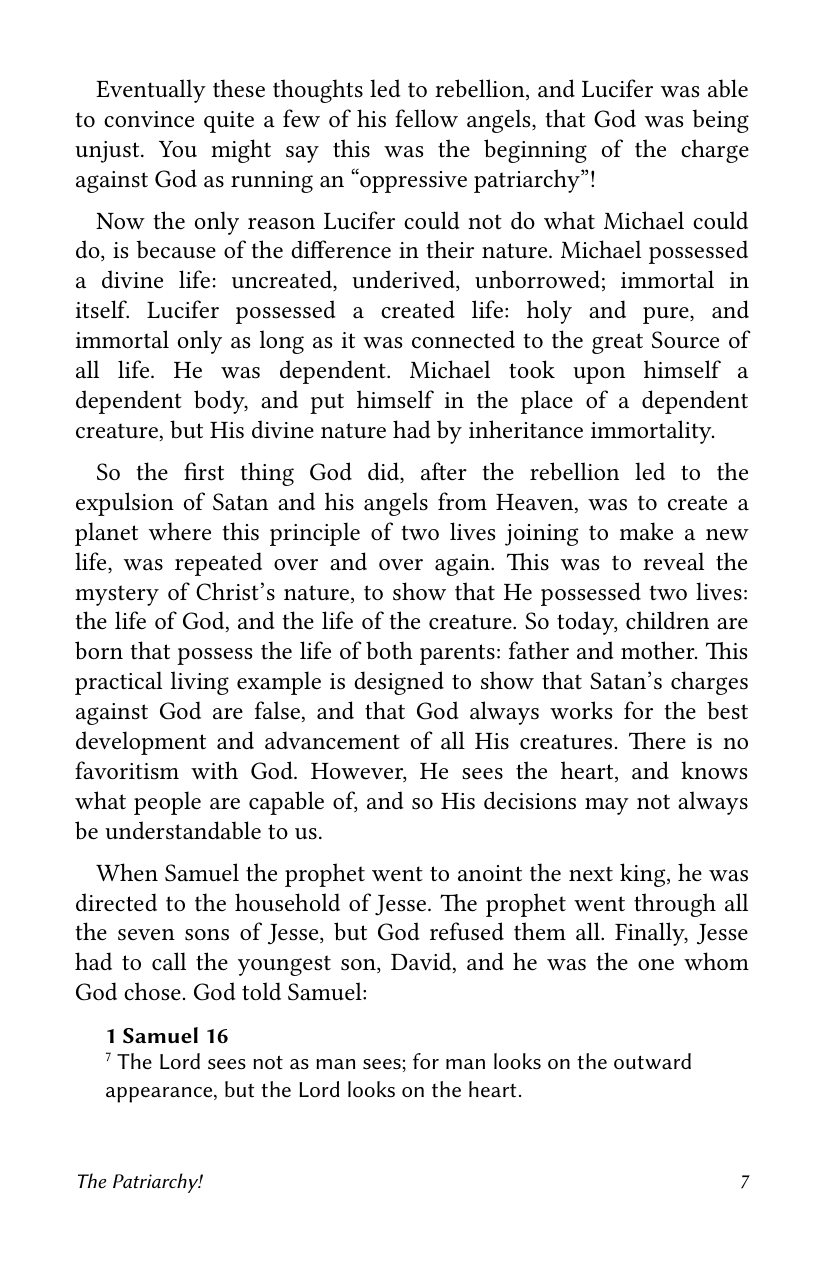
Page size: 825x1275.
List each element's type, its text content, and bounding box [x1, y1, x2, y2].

text 1 Samuel 16 [105, 1023, 750, 1049]
text So the first thing God did, after the rebellion led to the expulsion of Satan and his angels from Heaven, was to create a planet where this principle of two lives joining to make a new life, was repeated over and over again. This was to reveal the mystery of Christ’s nature, to show that He possessed two lives: the life of God, and the life of the creature. So today, children are born that possess the life of both parents: father and mother. This practical living example is designed to show that Satan’s charges against God are false, and that God always works for the best development and advancement of all His creatures. There is no favoritism with God. However, He sees the heart, and knows what people are capable of, and so His decisions may not always be understandable to us. [75, 458, 750, 845]
text Eventually these thoughts led to rebellion, and Lucifer was able to convince quite a few of his fellow angels, that God was being unjust. You might say this was the beginning of the charge against God as running an “oppressive patriarchy”! [75, 75, 750, 193]
text When Samuel the prophet went to anoint the next king, he was directed to the household of Jesse. The prophet went through all the seven sons of Jesse, but God refused them all. Finally, Jesse had to call the youngest son, David, and he was the one whom God chose. God told Samuel: [75, 859, 750, 1007]
text Now the only reason Lucifer could not do what Michael could do, is because of the difference in their nature. Michael possessed a divine life: uncreated, underived, unborrowed; immortal in itself. Lucifer possessed a created life: holy and pure, and immortal only as long as it was connected to the great Source of all life. He was dependent. Michael took upon himself a dependent body, and put himself in the place of a dependent creature, but His divine nature had by inheritance immortality. [75, 207, 750, 444]
text 7 The Lord sees not as man sees; for man looks on the outward appearance, but the Lord looks on the heart. [105, 1049, 720, 1103]
